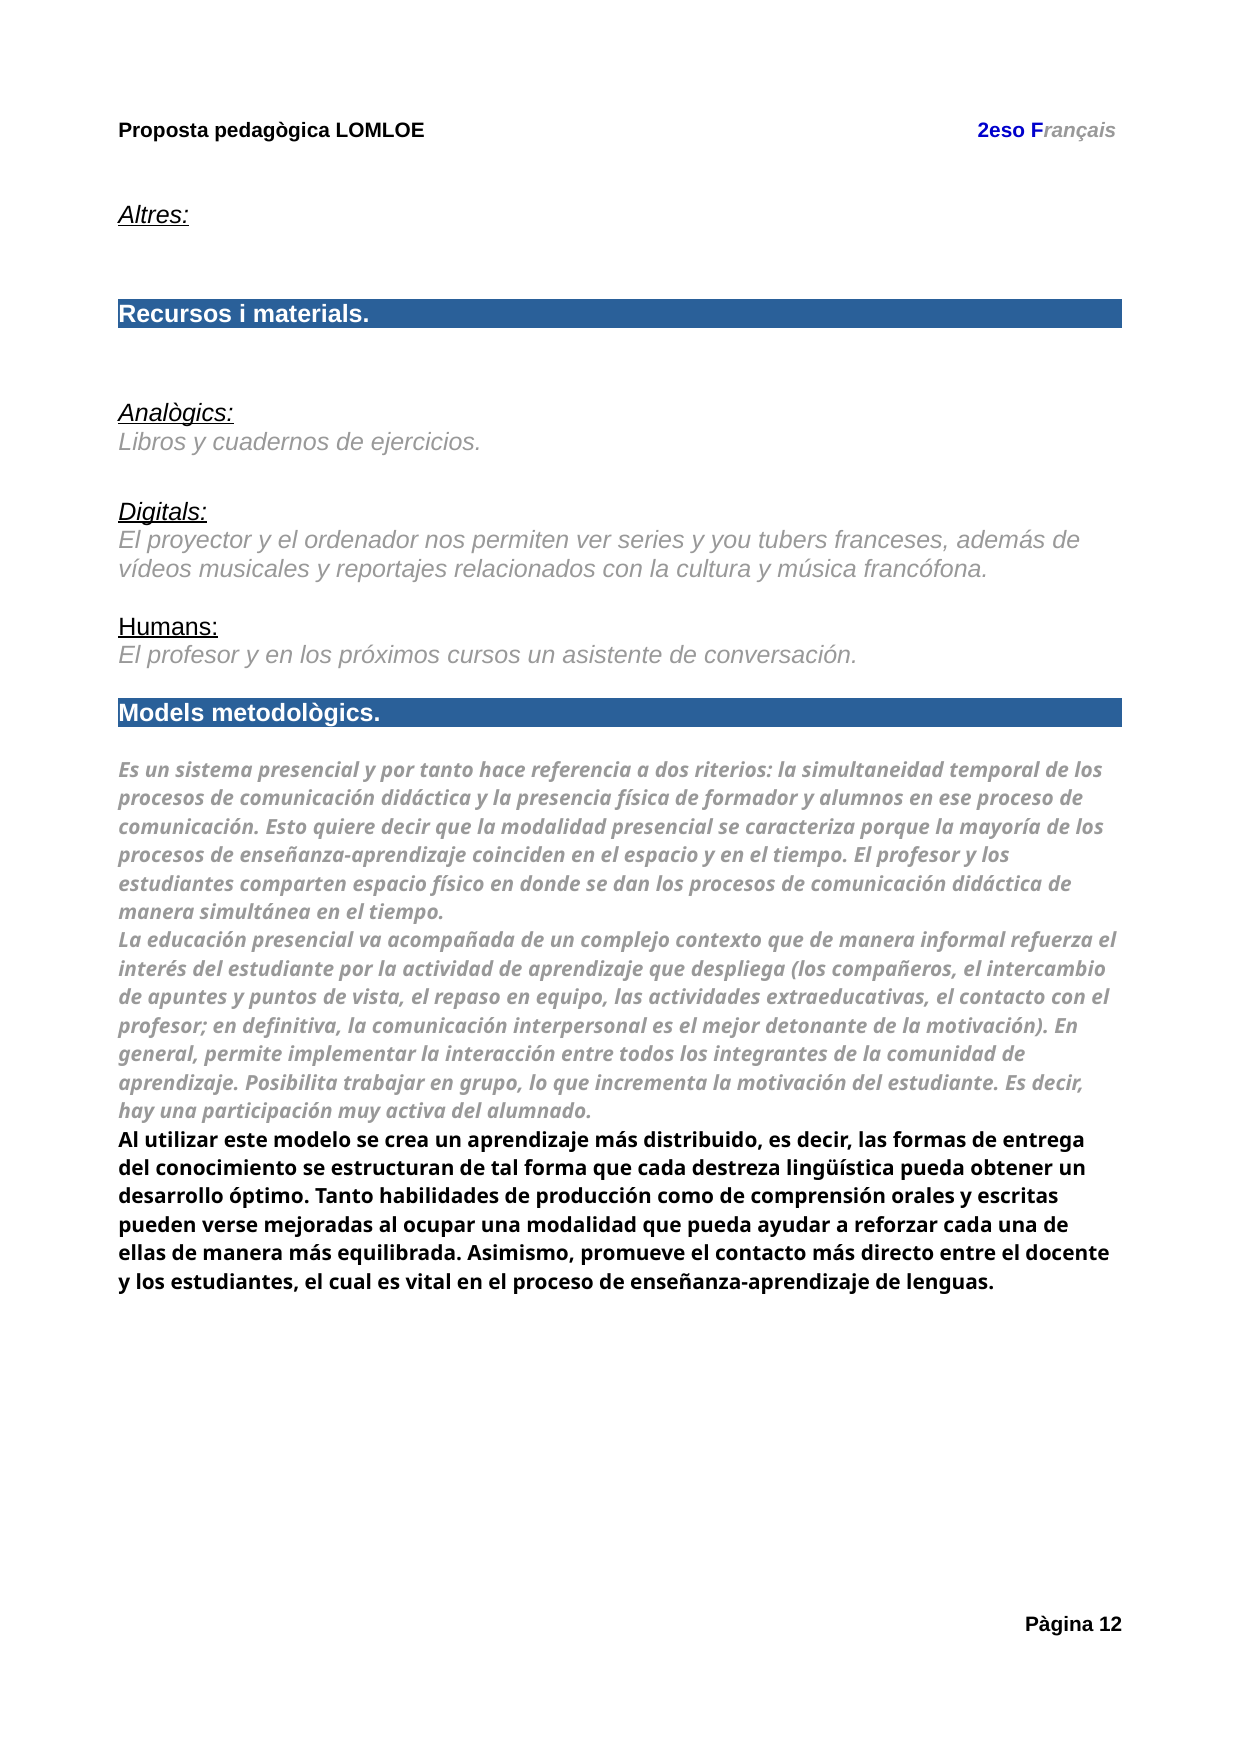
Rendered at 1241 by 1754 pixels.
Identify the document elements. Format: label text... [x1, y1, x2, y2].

list Humans: [118, 612, 1122, 640]
text Models metodològics. [118, 698, 1122, 727]
text Recursos i materials. [118, 299, 1122, 328]
text El profesor y en los próximos cursos un asistente de conversación. [118, 640, 1122, 669]
text El proyector y el ordenador nos permiten ver series y you tubers franceses, además de vídeos musicales y reportajes relacionados con la cultura y música francófona. [118, 525, 1122, 583]
text La educación presencial va acompañada de un complejo contexto que de manera informal refuerza el interés del estudiante por la actividad de aprendizaje que despliega (los compañeros, el intercambio de apuntes y puntos de vista, el repaso en equipo, las actividades extraeducativas, el contacto con el profesor; en definitiva, la comunicación interpersonal es el mejor detonante de la motivación). En general, permite implementar la interacción entre todos los integrantes de la comunidad de aprendizaje. Posibilita trabajar en grupo, lo que incrementa la motivación del estudiante. Es decir, hay una participación muy activa del alumnado. [118, 926, 1122, 1125]
text Altres: [118, 200, 1122, 229]
text Al utilizar este modelo se crea un aprendizaje más distribuido, es decir, las formas de entrega del conocimiento se estructuran de tal forma que cada destreza lingüística pueda obtener un desarrollo óptimo. Tanto habilidades de producción como de comprensión orales y escritas pueden verse mejoradas al ocupar una modalidad que pueda ayudar a reforzar cada una de ellas de manera más equilibrada. Asimismo, promueve el contacto más directo entre el docente y los estudiantes, el cual es vital en el proceso de enseñanza-aprendizaje de lenguas. [118, 1125, 1122, 1295]
text Libros y cuadernos de ejercicios. [118, 427, 1122, 455]
text Es un sistema presencial y por tanto hace referencia a dos riterios: la simultaneidad temporal de los procesos de comunicación didáctica y la presencia física de formador y alumnos en ese proceso de comunicación. Esto quiere decir que la modalidad presencial se caracteriza porque la mayoría de los procesos de enseñanza-aprendizaje coinciden en el espacio y en el tiempo. El profesor y los estudiantes comparten espacio físico en donde se dan los procesos de comunicación didáctica de manera simultánea en el tiempo. [118, 755, 1122, 926]
list Analògics: [118, 398, 1122, 427]
list Digitals: [118, 497, 1122, 525]
